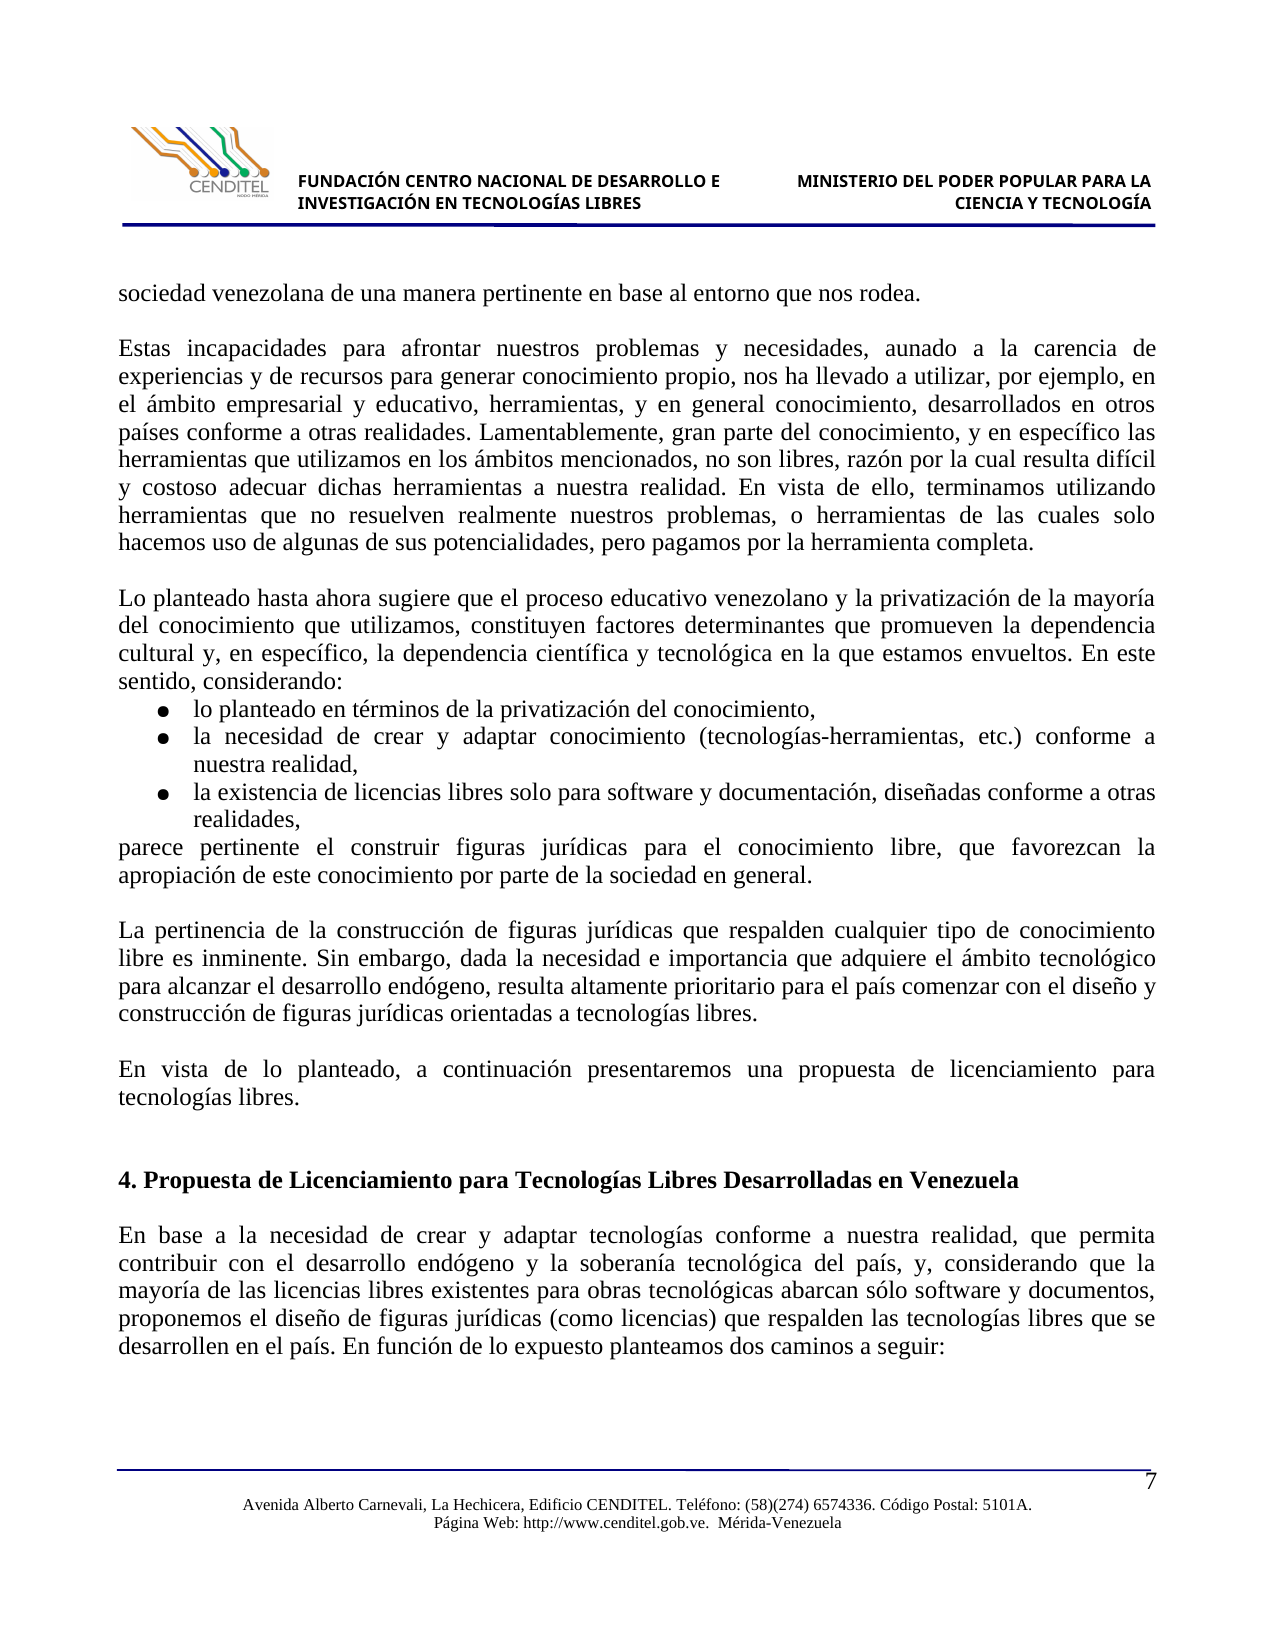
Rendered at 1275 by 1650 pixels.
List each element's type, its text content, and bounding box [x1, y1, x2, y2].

text parece pertinente el construir figuras jurídicas para el conocimiento libre, que favorezcan la apropiación de este conocimiento por parte de la sociedad en general. [118, 833, 1157, 889]
list lo planteado en términos de la privatización del conocimiento, [156, 695, 1157, 722]
text En vista de lo planteado, a continuación presentaremos una propuesta de licenciamiento para tecnologías libres. [118, 1055, 1157, 1110]
text Lo planteado hasta ahora sugiere que el proceso educativo venezolano y la privatización de la mayoría del conocimiento que utilizamos, constituyen factores determinantes que promueven la dependencia cultural y, en específico, la dependencia científica y tecnológica en la que estamos envueltos. En este sentido, considerando: [118, 584, 1157, 695]
text 4. Propuesta de Licenciamiento para Tecnologías Libres Desarrolladas en Venezuela [118, 1166, 1157, 1193]
text Estas incapacidades para afrontar nuestros problemas y necesidades, aunado a la carencia de experiencias y de recursos para generar conocimiento propio, nos ha llevado a utilizar, por ejemplo, en el ámbito empresarial y educativo, herramientas, y en general conocimiento, desarrollados en otros países conforme a otras realidades. Lamentablemente, gran parte del conocimiento, y en específico las herramientas que utilizamos en los ámbitos mencionados, no son libres, razón por la cual resulta difícil y costoso adecuar dichas herramientas a nuestra realidad. En vista de ello, terminamos utilizando herramientas que no resuelven realmente nuestros problemas, o herramientas de las cuales solo hacemos uso de algunas de sus potencialidades, pero pagamos por la herramienta completa. [118, 334, 1157, 556]
text La pertinencia de la construcción de figuras jurídicas que respalden cualquier tipo de conocimiento libre es inminente. Sin embargo, dada la necesidad e importancia que adquiere el ámbito tecnológico para alcanzar el desarrollo endógeno, resulta altamente prioritario para el país comenzar con el diseño y construcción de figuras jurídicas orientadas a tecnologías libres. [118, 916, 1157, 1027]
text En base a la necesidad de crear y adaptar tecnologías conforme a nuestra realidad, que permita contribuir con el desarrollo endógeno y la soberanía tecnológica del país, y, considerando que la mayoría de las licencias libres existentes para obras tecnológicas abarcan sólo software y documentos, proponemos el diseño de figuras jurídicas (como licencias) que respalden las tecnologías libres que se desarrollen en el país. En función de lo expuesto planteamos dos caminos a seguir: [118, 1221, 1157, 1360]
list la existencia de licencias libres solo para software y documentación, diseñadas conforme a otras realidades, [156, 778, 1157, 833]
picture [131, 127, 274, 201]
list la necesidad de crear y adaptar conocimiento (tecnologías-herramientas, etc.) conforme a nuestra realidad, [156, 722, 1157, 778]
text sociedad venezolana de una manera pertinente en base al entorno que nos rodea. [118, 279, 1157, 307]
